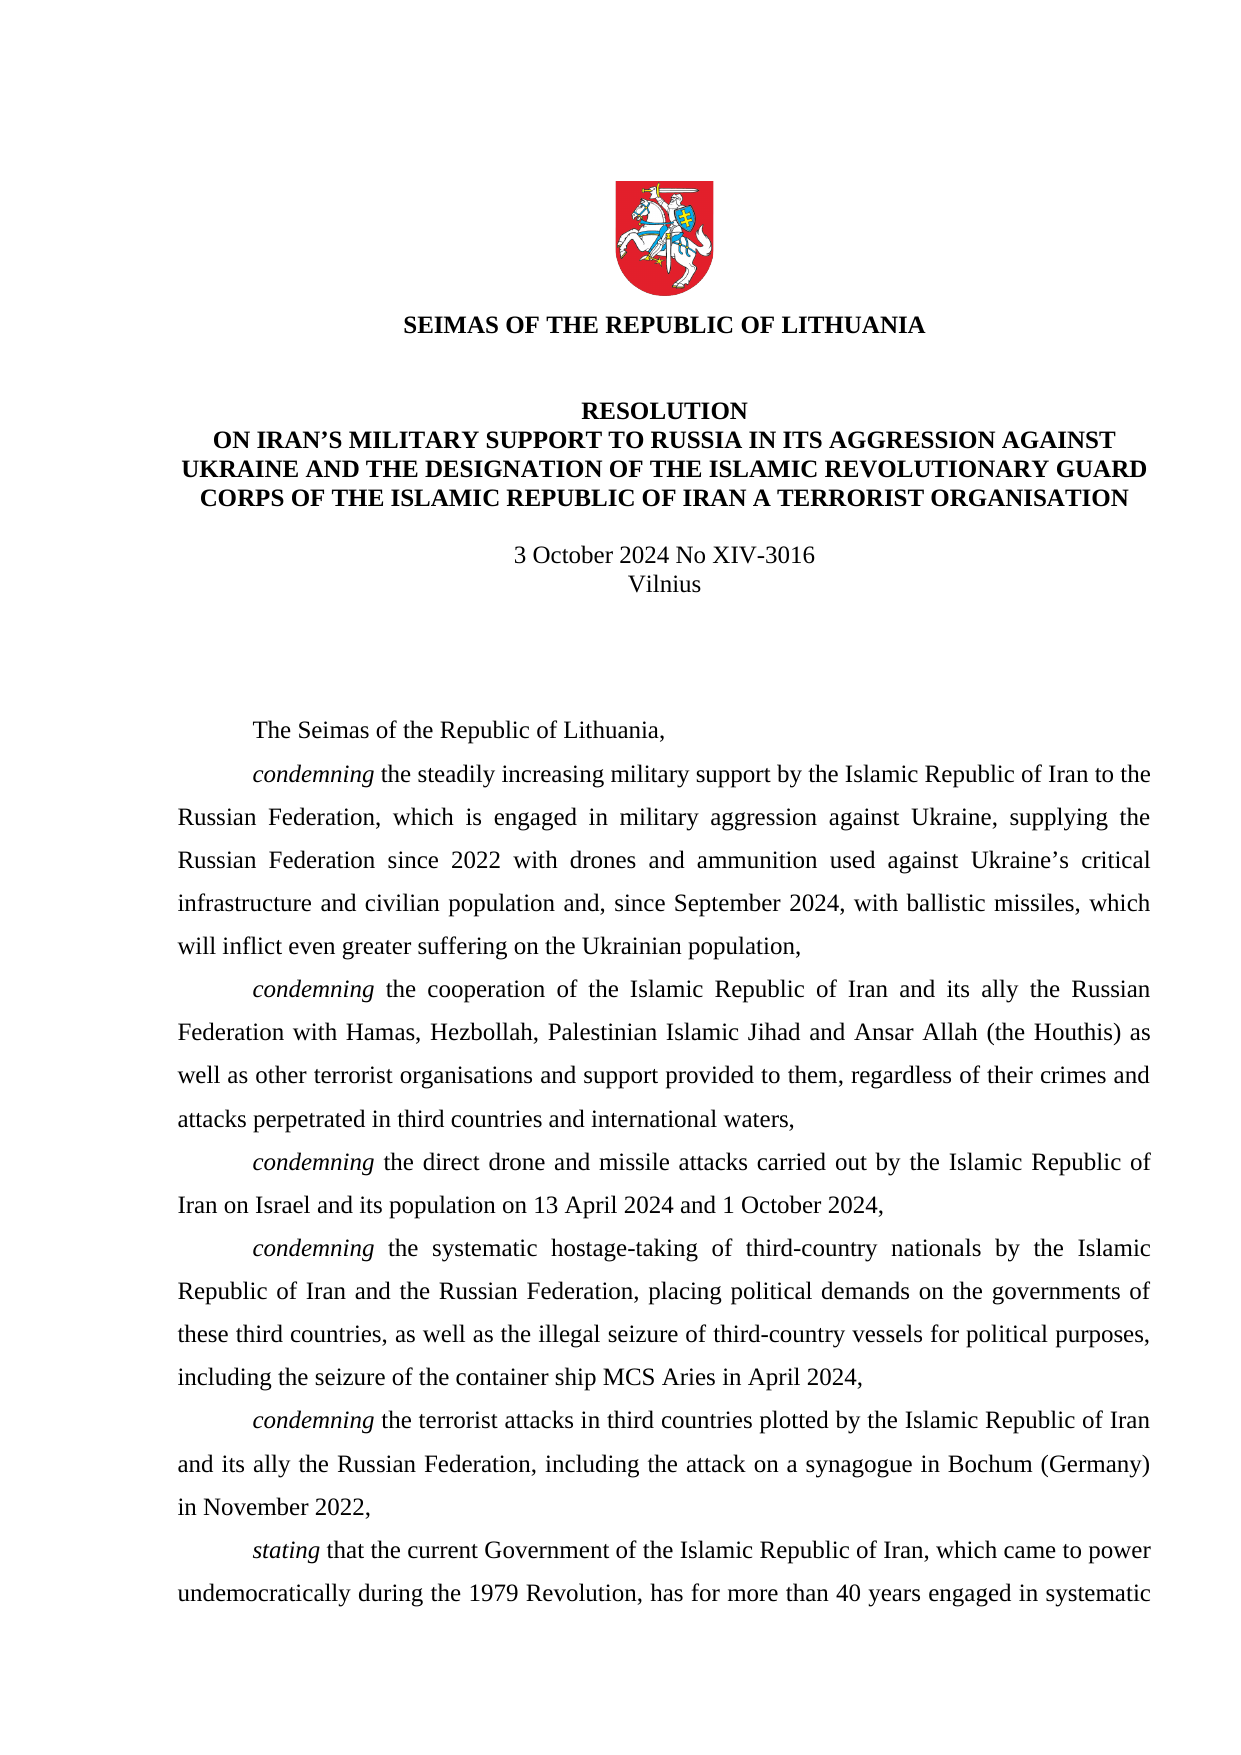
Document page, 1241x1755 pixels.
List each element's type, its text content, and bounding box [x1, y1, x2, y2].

text condemning the direct drone and missile attacks carried out by the Islamic Republic of Iran on Israel and its population on 13 April 2024 and 1 October 2024, [177, 1147, 1152, 1219]
text Vilnius [177, 569, 1152, 598]
text condemning the steadily increasing military support by the Islamic Republic of Iran to the Russian Federation, which is engaged in military aggression against Ukraine, supplying the Russian Federation since 2022 with drones and ammunition used against Ukraine’s critical infrastructure and civilian population and, since September 2024, with ballistic missiles, which will inflict even greater suffering on the Ukrainian population, [177, 759, 1152, 960]
text ON IRAN’S MILITARY SUPPORT TO RUSSIA IN ITS AGGRESSION AGAINST UKRAINE AND THE DESIGNATION OF THE ISLAMIC REVOLUTIONARY GUARD CORPS OF THE ISLAMIC REPUBLIC OF IRAN A TERRORIST ORGANISATION [177, 425, 1152, 511]
text condemning the terrorist attacks in third countries plotted by the Islamic Republic of Iran and its ally the Russian Federation, including the attack on a synagogue in Bochum (Germany) in November 2022, [177, 1406, 1152, 1521]
text stating that the current Government of the Islamic Republic of Iran, which came to power undemocratically during the 1979 Revolution, has for more than 40 years engaged in systematic [177, 1535, 1152, 1607]
text 3 October 2024 No XIV-3016 [177, 540, 1152, 569]
text condemning the cooperation of the Islamic Republic of Iran and its ally the Russian Federation with Hamas, Hezbollah, Palestinian Islamic Jihad and Ansar Allah (the Houthis) as well as other terrorist organisations and support provided to them, regardless of their crimes and attacks perpetrated in third countries and international waters, [177, 974, 1152, 1132]
text The Seimas of the Republic of Lithuania, [177, 716, 1152, 744]
text condemning the systematic hostage-taking of third-country nationals by the Islamic Republic of Iran and the Russian Federation, placing political demands on the governments of these third countries, as well as the illegal seizure of third-country vessels for political purposes, including the seizure of the container ship MCS Aries in April 2024, [177, 1233, 1152, 1391]
text RESOLUTION [177, 396, 1152, 425]
text SEIMAS OF THE REPUBLIC OF LITHUANIA [177, 310, 1152, 339]
